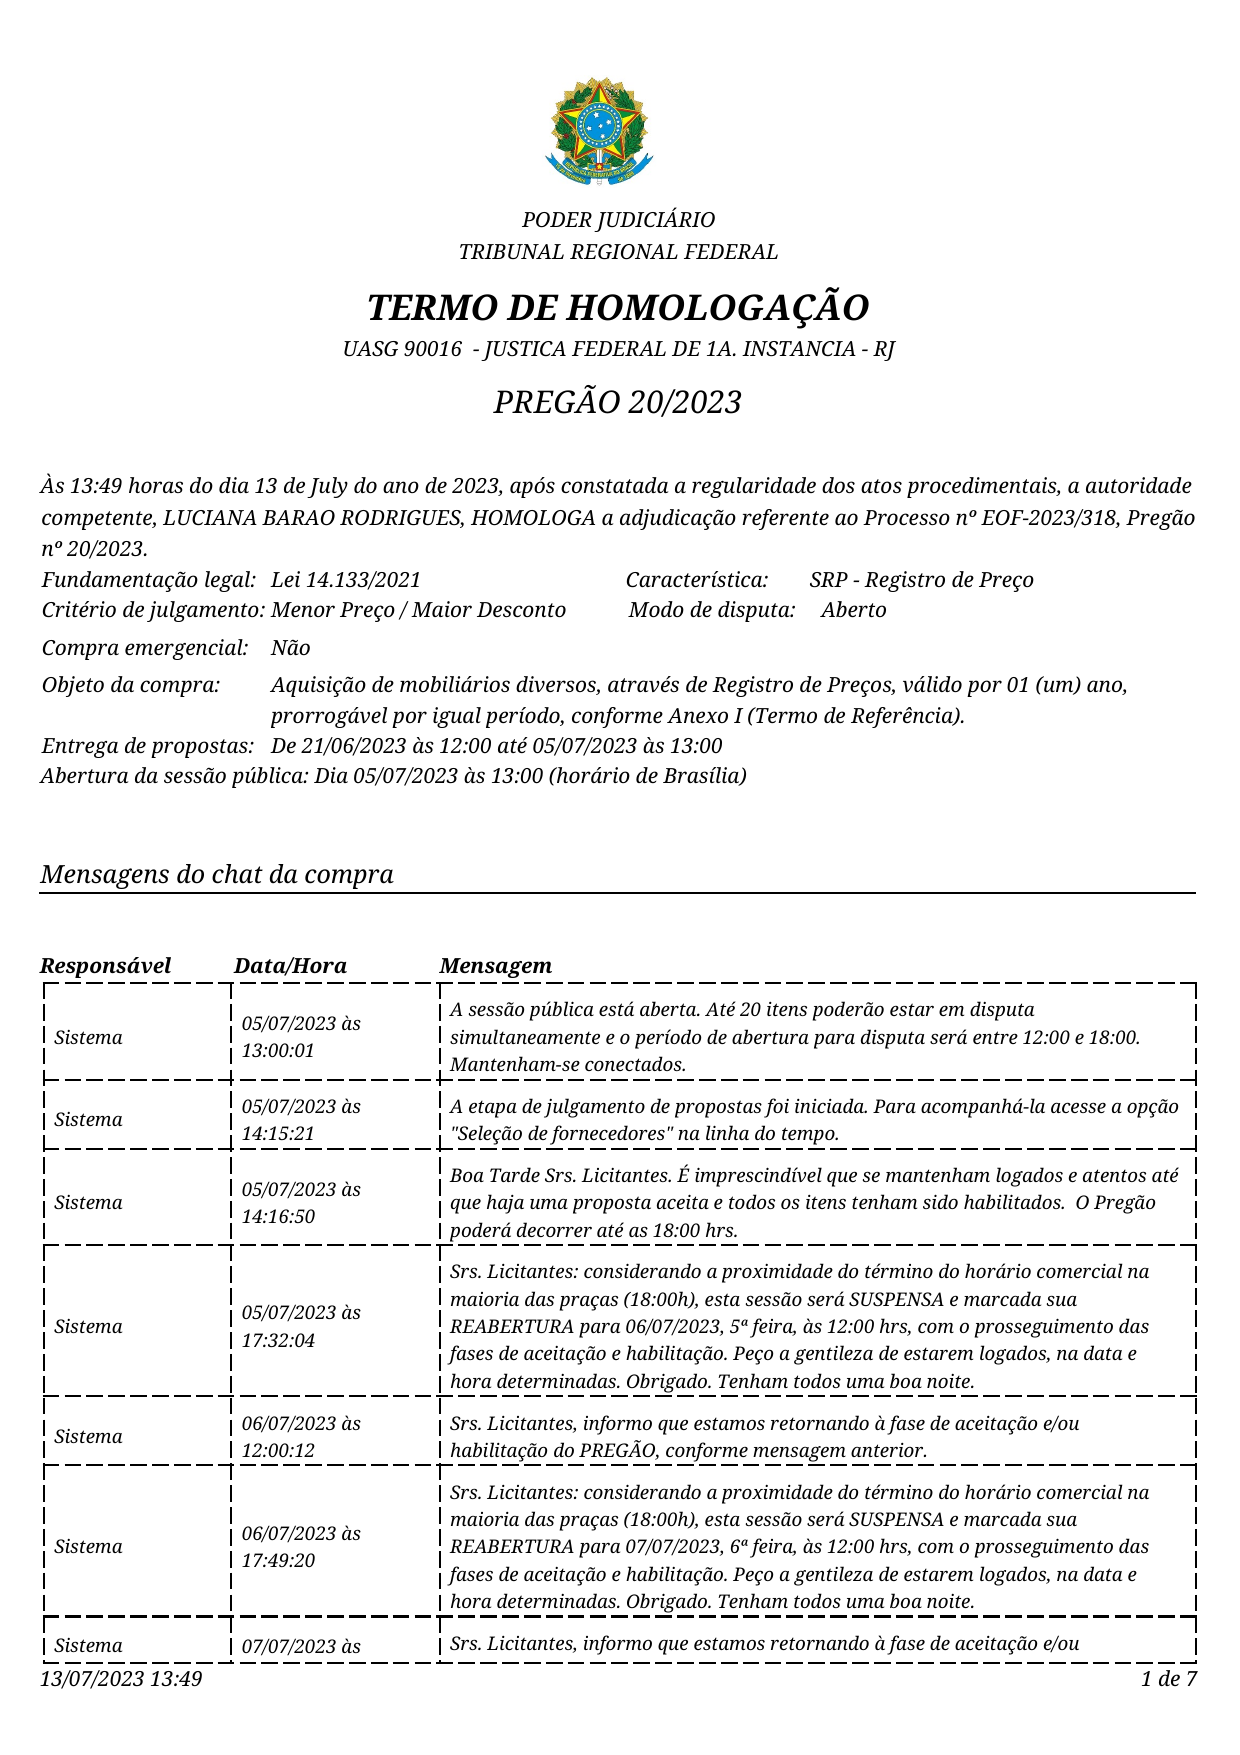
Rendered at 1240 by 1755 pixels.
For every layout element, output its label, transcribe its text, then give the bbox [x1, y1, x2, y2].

table_cell Srs. Licitantes, informo que estamos retornando à fase de aceitação e/ou [440, 1615, 1196, 1662]
text UASG 90016 - JUSTICA FEDERAL DE 1A. INSTANCIA - RJ [40, 334, 1199, 363]
subtitle TERMO DE HOMOLOGAÇÃO [40, 283, 1199, 331]
table_cell De 21/06/2023 às 12:00 até 05/07/2023 às 13:00 [271, 731, 1178, 761]
table_header A sessão pública está aberta. Até 20 itens poderão estar em disputa simultaneamente e o período de abertura para disputa será entre 12:00 e 18:00. Mantenham-se conectados. [440, 982, 1196, 1078]
table_cell 06/07/2023 às 17:49:20 [231, 1464, 439, 1615]
text PODER JUDICIÁRIO [40, 205, 1199, 233]
table_header Sistema [44, 982, 231, 1078]
table_cell 07/07/2023 às [231, 1615, 439, 1662]
text TRIBUNAL REGIONAL FEDERAL [40, 237, 1199, 265]
text Abertura da sessão pública: Dia 05/07/2023 às 13:00 (horário de Brasília) [40, 761, 1199, 790]
table_cell Compra emergencial: [42, 633, 271, 671]
text Às 13:49 horas do dia 13 de July do ano de 2023, após constatada a regularidade dos atos procedimentais, a autoridade competente, LUCIANA BARAO RODRIGUES, HOMOLOGA a adjudicação referente ao Processo nº EOF-2023/318, Pregão nº 20/2023. [40, 471, 1199, 562]
table_cell A etapa de julgamento de propostas foi iniciada. Para acompanhá-la acesse a opção "Seleção de fornecedores" na linha do tempo. [440, 1079, 1196, 1148]
table_cell Sistema [44, 1079, 231, 1148]
table_cell Menor Preço / Maior Desconto Modo de disputa: Aberto [271, 596, 1178, 633]
table_cell Sistema [44, 1615, 231, 1662]
table_cell Sistema [44, 1464, 231, 1615]
table_cell 06/07/2023 às 12:00:12 [231, 1395, 439, 1464]
table_header Lei 14.133/2021 Característica: SRP - Registro de Preço [271, 565, 1178, 596]
table_cell Entrega de propostas: [42, 731, 271, 761]
table_cell Srs. Licitantes: considerando a proximidade do término do horário comercial na maioria das praças (18:00h), esta sessão será SUSPENSA e marcada sua REABERTURA para 07/07/2023, 6ª feira, às 12:00 hrs, com o prosseguimento das fases de aceitação e habilitação. Peço a gentileza de estarem logados, na data e hora determinadas. Obrigado. Tenham todos uma boa noite. [440, 1464, 1196, 1615]
table_cell Boa Tarde Srs. Licitantes. É imprescindível que se mantenham logados e atentos até que haja uma proposta aceita e todos os itens tenham sido habilitados. O Pregão poderá decorrer até as 18:00 hrs. [440, 1148, 1196, 1244]
table_header Fundamentação legal: [42, 565, 271, 596]
table_header 05/07/2023 às 13:00:01 [231, 982, 439, 1078]
table_cell Aquisição de mobiliários diversos, através de Registro de Preços, válido por 01 (um) ano, prorrogável por igual período, conforme Anexo I (Termo de Referência). [271, 671, 1178, 731]
table_cell Critério de julgamento: [42, 596, 271, 633]
table_cell 05/07/2023 às 17:32:04 [231, 1244, 439, 1395]
table_cell Não [271, 633, 1178, 671]
table_cell 05/07/2023 às 14:16:50 [231, 1148, 439, 1244]
table_cell Sistema [44, 1395, 231, 1464]
table_cell 05/07/2023 às 14:15:21 [231, 1079, 439, 1148]
table_cell Sistema [44, 1244, 231, 1395]
table_cell Sistema [44, 1148, 231, 1244]
table_cell Srs. Licitantes: considerando a proximidade do término do horário comercial na maioria das praças (18:00h), esta sessão será SUSPENSA e marcada sua REABERTURA para 06/07/2023, 5ª feira, às 12:00 hrs, com o prosseguimento das fases de aceitação e habilitação. Peço a gentileza de estarem logados, na data e hora determinadas. Obrigado. Tenham todos uma boa noite. [440, 1244, 1196, 1395]
subtitle PREGÃO 20/2023 [40, 380, 1199, 423]
text Responsável Data/Hora Mensagem [39, 952, 1199, 980]
table_cell Srs. Licitantes, informo que estamos retornando à fase de aceitação e/ou habilitação do PREGÃO, conforme mensagem anterior. [440, 1395, 1196, 1464]
text Mensagens do chat da compra [40, 857, 1199, 891]
table_cell Objeto da compra: [42, 671, 271, 731]
